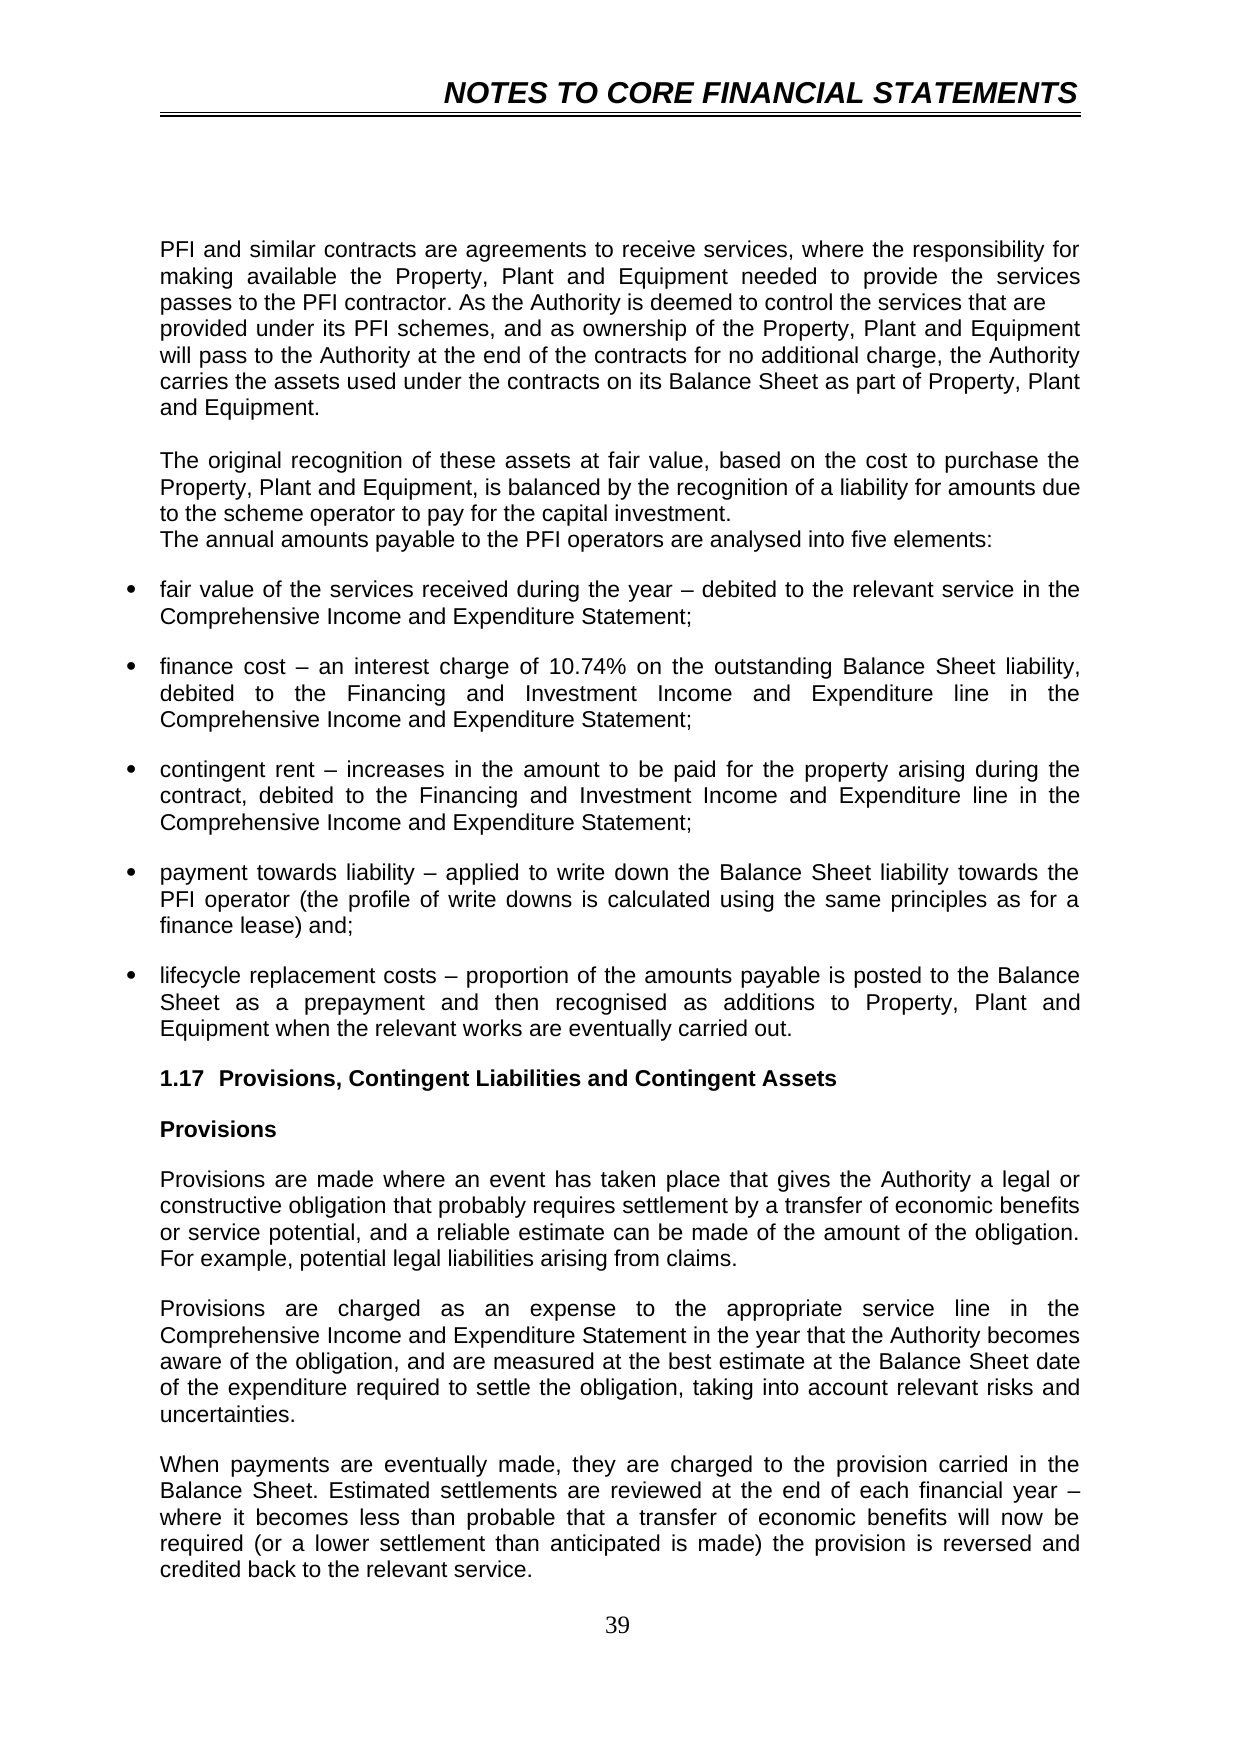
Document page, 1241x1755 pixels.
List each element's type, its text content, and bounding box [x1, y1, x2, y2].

text Provisions are made where an event has taken place that gives the Authority a legal or constructive obligation that probably requires settlement by a transfer of economic benefits or service potential, and a reliable estimate can be made of the amount of the obligation. For example, potential legal liabilities arising from claims. [159, 1166, 1081, 1271]
text The original recognition of these assets at fair value, based on the cost to purchase the Property, Plant and Equipment, is balanced by the recognition of a liability for amounts due to the scheme operator to pay for the capital investment. [159, 447, 1081, 526]
text PFI and similar contracts are agreements to receive services, where the responsibility for making available the Property, Plant and Equipment needed to provide the services passes to the PFI contractor. As the Authority is deemed to control the services that are [159, 236, 1081, 315]
list fair value of the services received during the year – debited to the relevant service in the Comprehensive Income and Expenditure Statement; [127, 576, 1081, 629]
list lifecycle replacement costs – proportion of the amounts payable is posted to the Balance Sheet as a prepayment and then recognised as additions to Property, Plant and Equipment when the relevant works are eventually carried out. [127, 962, 1081, 1041]
text When payments are eventually made, they are charged to the provision carried in the Balance Sheet. Estimated settlements are reviewed at the end of each financial year – where it becomes less than probable that a transfer of economic benefits will now be required (or a lower settlement than anticipated is made) the provision is reversed and credited back to the relevant service. [159, 1451, 1081, 1583]
text Provisions [159, 1116, 1081, 1142]
text Provisions are charged as an expense to the appropriate service line in the Comprehensive Income and Expenditure Statement in the year that the Authority becomes aware of the obligation, and are measured at the best estimate at the Balance Sheet date of the expenditure required to settle the obligation, taking into account relevant risks and uncertainties. [159, 1295, 1081, 1427]
text The annual amounts payable to the PFI operators are analysed into five elements: [159, 526, 1081, 552]
list payment towards liability – applied to write down the Balance Sheet liability towards the PFI operator (the profile of write downs is calculated using the same principles as for a finance lease) and; [127, 859, 1081, 938]
list contingent rent – increases in the amount to be paid for the property arising during the contract, debited to the Financing and Investment Income and Expenditure line in the Comprehensive Income and Expenditure Statement; [127, 756, 1081, 835]
list Provisions, Contingent Liabilities and Contingent Assets [159, 1065, 1081, 1092]
list finance cost – an interest charge of 10.74% on the outstanding Balance Sheet liability, debited to the Financing and Investment Income and Expenditure line in the Comprehensive Income and Expenditure Statement; [127, 653, 1081, 732]
text provided under its PFI schemes, and as ownership of the Property, Plant and Equipment will pass to the Authority at the end of the contracts for no additional charge, the Authority carries the assets used under the contracts on its Balance Sheet as part of Property, Plant and Equipment. [159, 315, 1081, 421]
